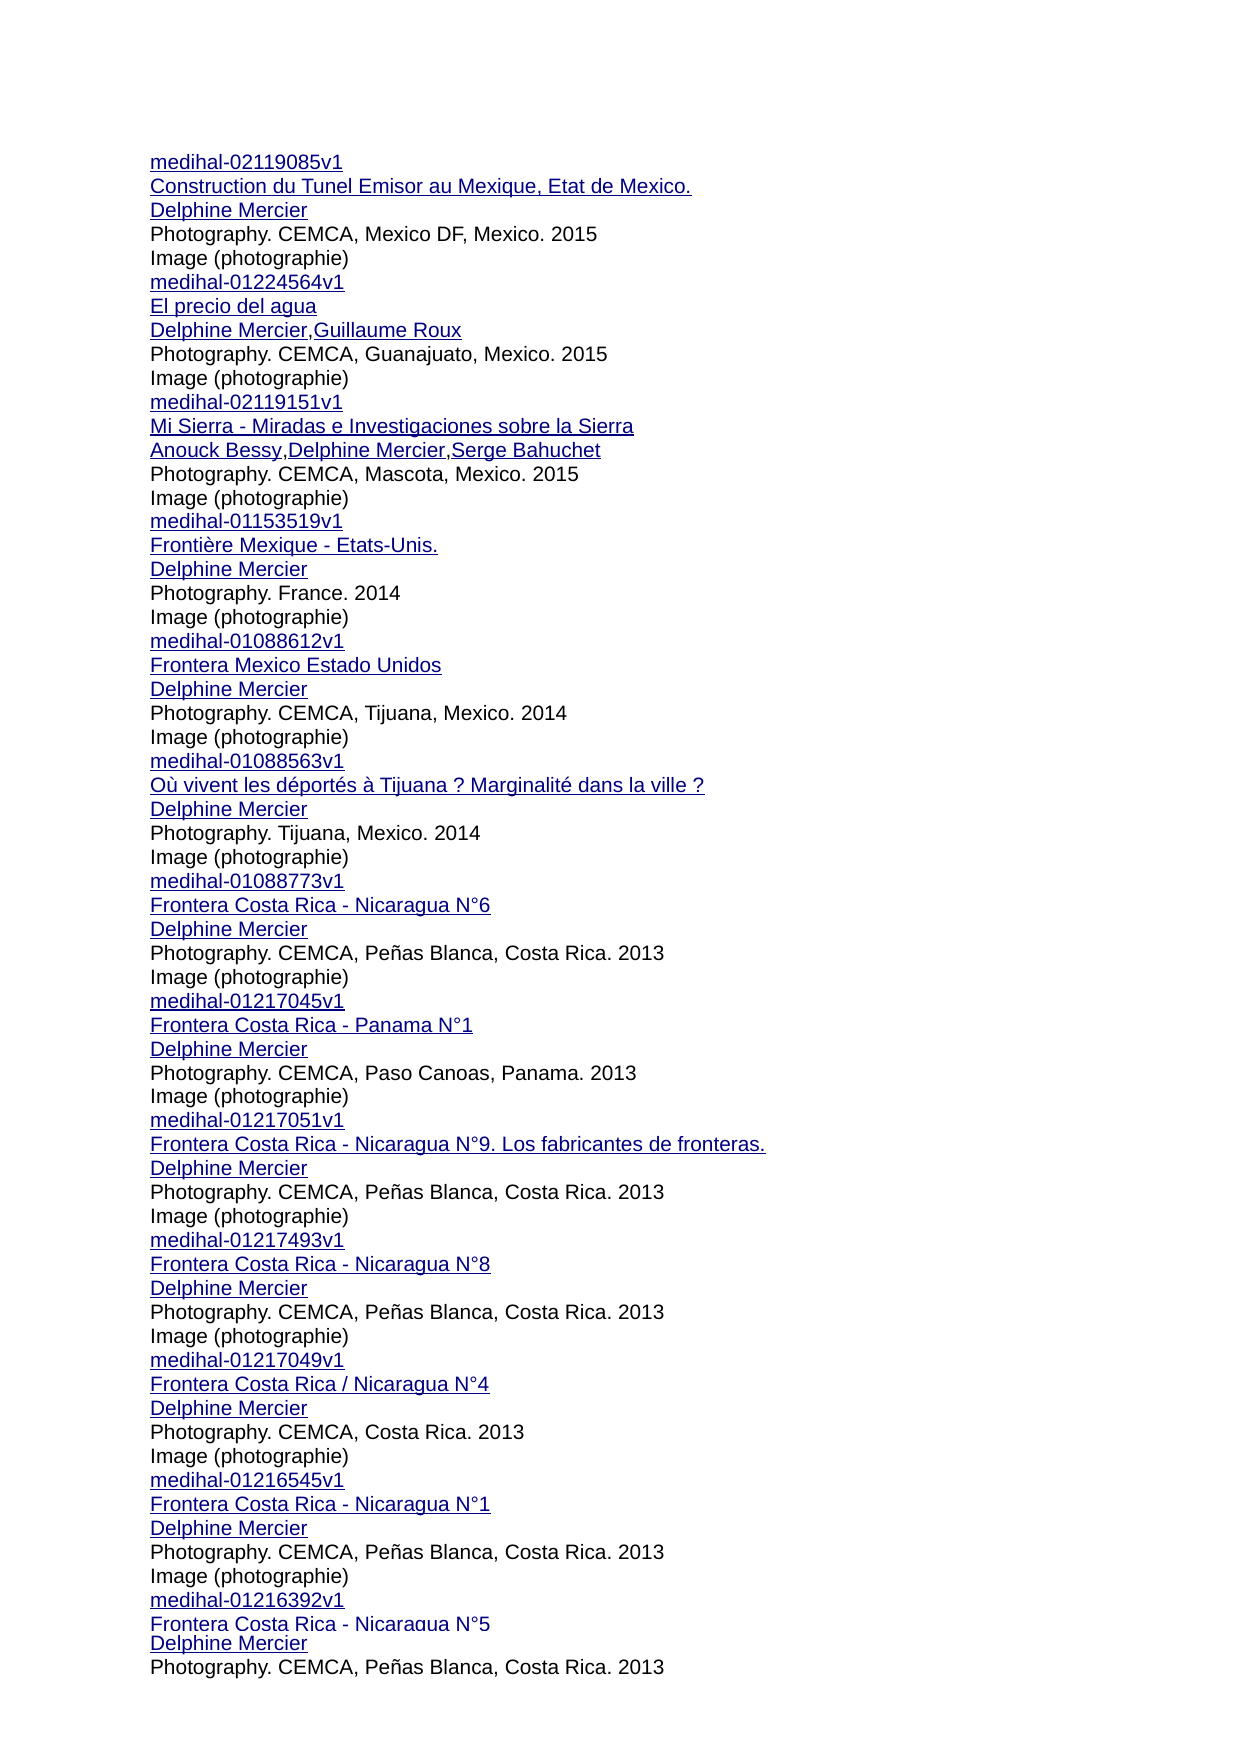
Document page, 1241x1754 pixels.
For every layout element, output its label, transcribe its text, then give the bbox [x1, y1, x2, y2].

table_cell Frontera Mexico Estado Unidos Delphine Mercier Photography. CEMCA, Tijuana, Mexico. 2014 Image (photographie) medihal-01088563v1 [150, 653, 1090, 773]
table_cell Frontera Costa Rica / Nicaragua N°4 Delphine Mercier Photography. CEMCA, Costa Rica. 2013 Image (photographie) medihal-01216545v1 [150, 1372, 1090, 1492]
table_cell Où vivent les déportés à Tijuana ? Marginalité dans la ville ? Delphine Mercier Photography. Tijuana, Mexico. 2014 Image (photographie) medihal-01088773v1 [150, 773, 1090, 893]
table_cell Frontera Costa Rica - Nicaragua N°8 Delphine Mercier Photography. CEMCA, Peñas Blanca, Costa Rica. 2013 Image (photographie) medihal-01217049v1 [150, 1252, 1090, 1372]
table_cell Frontera Costa Rica - Nicaragua N°5 Delphine Mercier Photography. CEMCA, Peñas Blanca, Costa Rica. 2013 [150, 1611, 1090, 1679]
table_cell Frontière Mexique - Etats-Unis. Delphine Mercier Photography. France. 2014 Image (photographie) medihal-01088612v1 [150, 533, 1090, 653]
table_cell Construction du Tunel Emisor au Mexique, Etat de Mexico. Delphine Mercier Photography. CEMCA, Mexico DF, Mexico. 2015 Image (photographie) medihal-01224564v1 [150, 174, 1090, 294]
table_cell Frontera Costa Rica - Nicaragua N°1 Delphine Mercier Photography. CEMCA, Peñas Blanca, Costa Rica. 2013 Image (photographie) medihal-01216392v1 [150, 1492, 1090, 1611]
table_cell Frontera Costa Rica - Nicaragua N°6 Delphine Mercier Photography. CEMCA, Peñas Blanca, Costa Rica. 2013 Image (photographie) medihal-01217045v1 [150, 893, 1090, 1012]
table_cell Frontera Costa Rica - Nicaragua N°9. Los fabricantes de fronteras. Delphine Mercier Photography. CEMCA, Peñas Blanca, Costa Rica. 2013 Image (photographie) medihal-01217493v1 [150, 1132, 1090, 1252]
table_cell medihal-02119085v1 [150, 150, 1090, 174]
table_cell El precio del agua Delphine Mercier,Guillaume Roux Photography. CEMCA, Guanajuato, Mexico. 2015 Image (photographie) medihal-02119151v1 [150, 294, 1090, 413]
table_cell Mi Sierra - Miradas e Investigaciones sobre la Sierra Anouck Bessy,Delphine Mercier,Serge Bahuchet Photography. CEMCA, Mascota, Mexico. 2015 Image (photographie) medihal-01153519v1 [150, 414, 1090, 533]
table_cell Frontera Costa Rica - Panama N°1 Delphine Mercier Photography. CEMCA, Paso Canoas, Panama. 2013 Image (photographie) medihal-01217051v1 [150, 1013, 1090, 1132]
